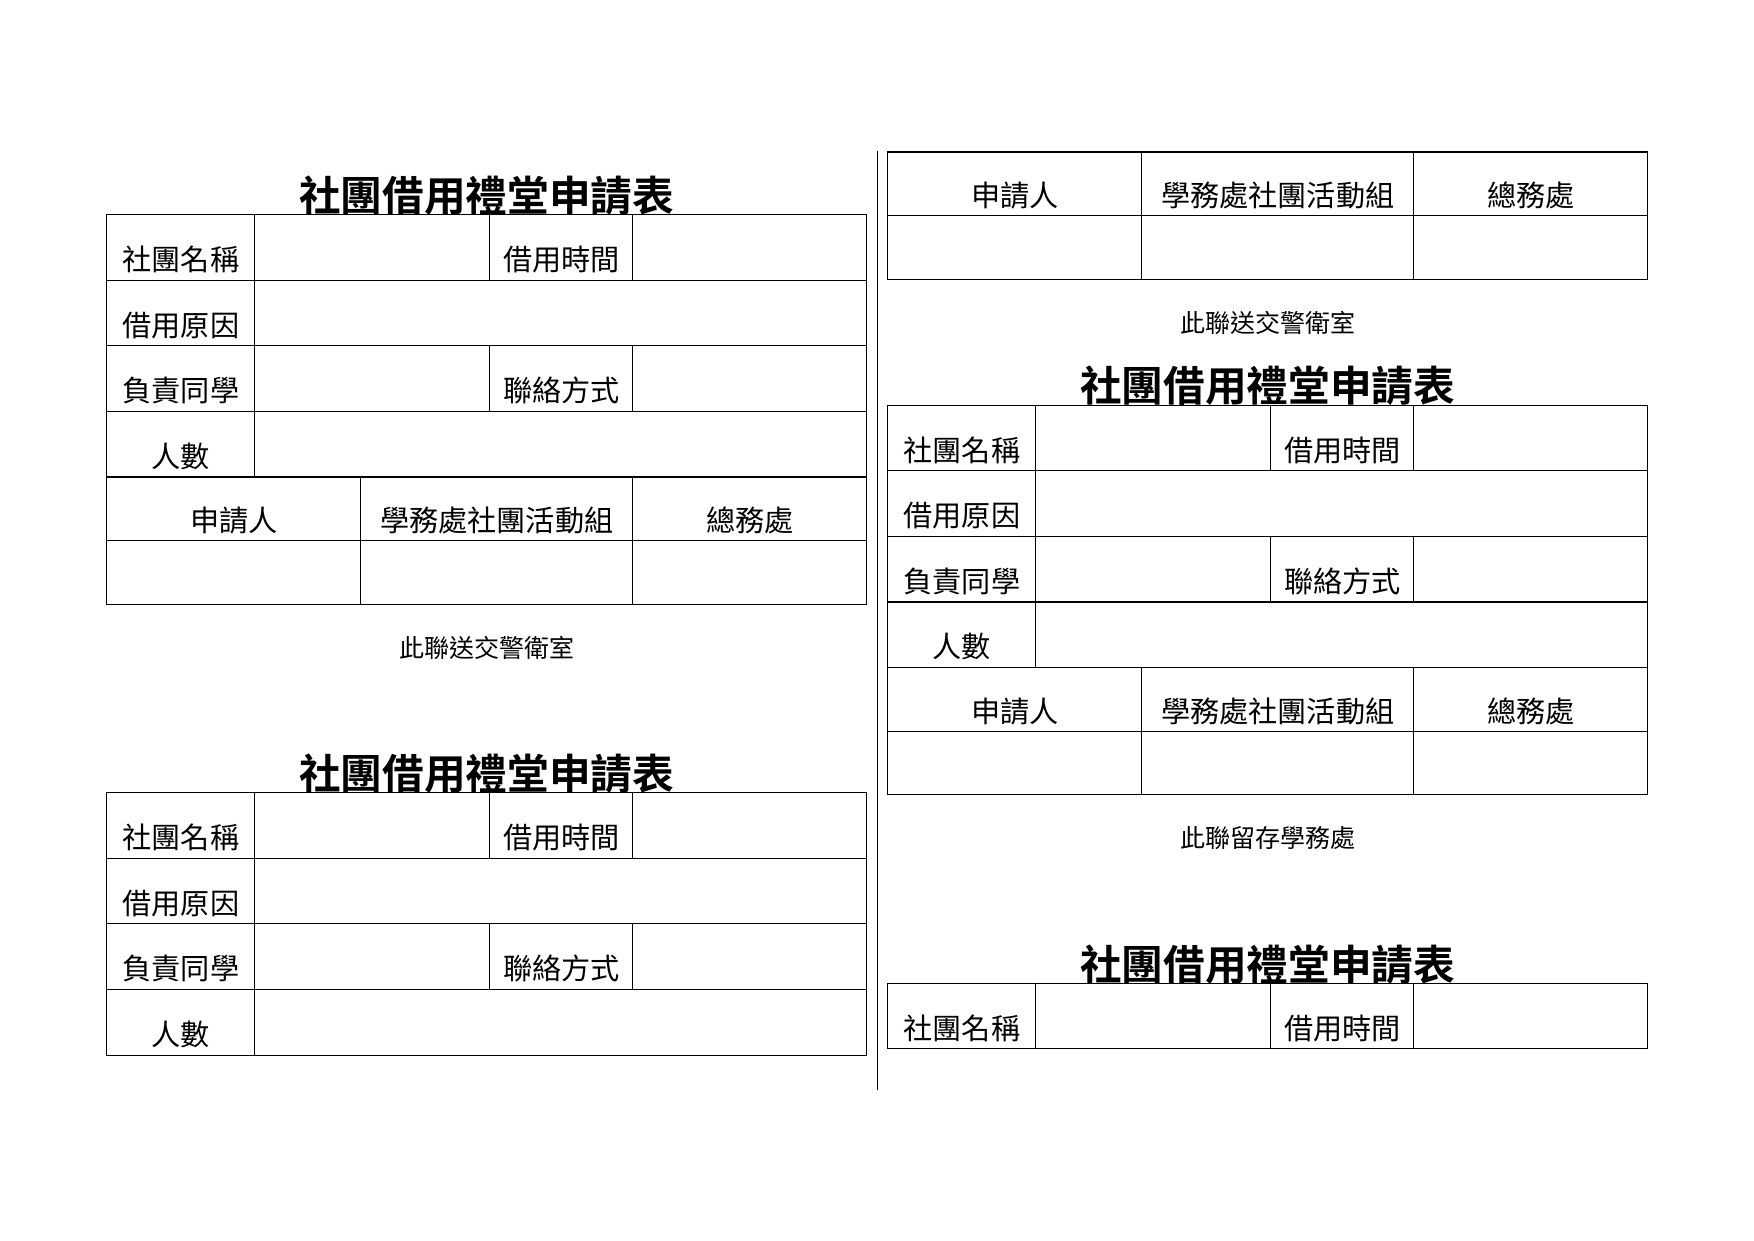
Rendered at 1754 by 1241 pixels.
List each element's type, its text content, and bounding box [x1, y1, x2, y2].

table_cell 總務處 [1414, 668, 1647, 731]
table_cell [361, 541, 632, 603]
table_header 借用時間 [1271, 406, 1413, 470]
table_header 借用時間 [1271, 984, 1413, 1048]
table_cell 負責同學 [888, 537, 1035, 601]
table_cell [633, 924, 866, 989]
table_cell 借用原因 [888, 471, 1035, 536]
table_cell 申請人 [888, 153, 1141, 215]
table_cell [1414, 732, 1647, 794]
table_cell [1036, 603, 1647, 667]
table_header 社團名稱 [888, 984, 1035, 1048]
table_header [255, 793, 489, 858]
table_cell 總務處 [633, 478, 866, 540]
table_cell [633, 541, 866, 603]
text 社團借用禮堂申請表 [899, 920, 1636, 983]
table_cell [1036, 471, 1647, 536]
table_cell 負責同學 [107, 346, 254, 411]
table_cell 學務處社團活動組 [361, 478, 632, 540]
table_header [1414, 406, 1647, 470]
table_header [1036, 406, 1270, 470]
table_header 借用時間 [490, 793, 632, 858]
table_cell 申請人 [888, 668, 1141, 731]
table_cell 學務處社團活動組 [1142, 668, 1413, 731]
table_cell 申請人 [107, 478, 360, 540]
text 社團借用禮堂申請表 [118, 151, 855, 214]
table_cell [1036, 537, 1270, 601]
table_header 社團名稱 [888, 406, 1035, 470]
table_cell [255, 281, 866, 345]
table_cell [255, 990, 866, 1054]
text 社團借用禮堂申請表 [118, 729, 855, 792]
table_cell 聯絡方式 [490, 924, 632, 989]
table_header [633, 793, 866, 858]
table_cell [1142, 732, 1413, 794]
table_header 社團名稱 [107, 215, 254, 279]
table_header [1036, 984, 1270, 1048]
table_cell [1414, 216, 1647, 278]
table_cell [888, 732, 1141, 794]
table_header [633, 215, 866, 279]
text 社團借用禮堂申請表 [899, 342, 1636, 404]
table_header 社團名稱 [107, 793, 254, 858]
table_cell [255, 859, 866, 923]
table_cell [633, 346, 866, 411]
table_cell 人數 [888, 603, 1035, 667]
table_cell [255, 346, 489, 411]
table_cell [255, 924, 489, 989]
table_cell 負責同學 [107, 924, 254, 989]
table_cell 總務處 [1414, 153, 1647, 215]
table_cell [888, 216, 1141, 278]
text 此聯送交警衛室 [899, 280, 1636, 342]
table_cell [1414, 537, 1647, 601]
table_cell 學務處社團活動組 [1142, 153, 1413, 215]
text 此聯送交警衛室 [118, 605, 855, 667]
table_cell [1142, 216, 1413, 278]
table_cell [255, 412, 866, 476]
table_cell 人數 [107, 412, 254, 476]
table_header 借用時間 [490, 215, 632, 279]
text 此聯留存學務處 [899, 795, 1636, 858]
table_header [1414, 984, 1647, 1048]
table_cell 聯絡方式 [1271, 537, 1413, 601]
table_cell 借用原因 [107, 281, 254, 345]
table_cell [107, 541, 360, 603]
table_cell 借用原因 [107, 859, 254, 923]
table_cell 聯絡方式 [490, 346, 632, 411]
table_header [255, 215, 489, 279]
table_cell 人數 [107, 990, 254, 1054]
